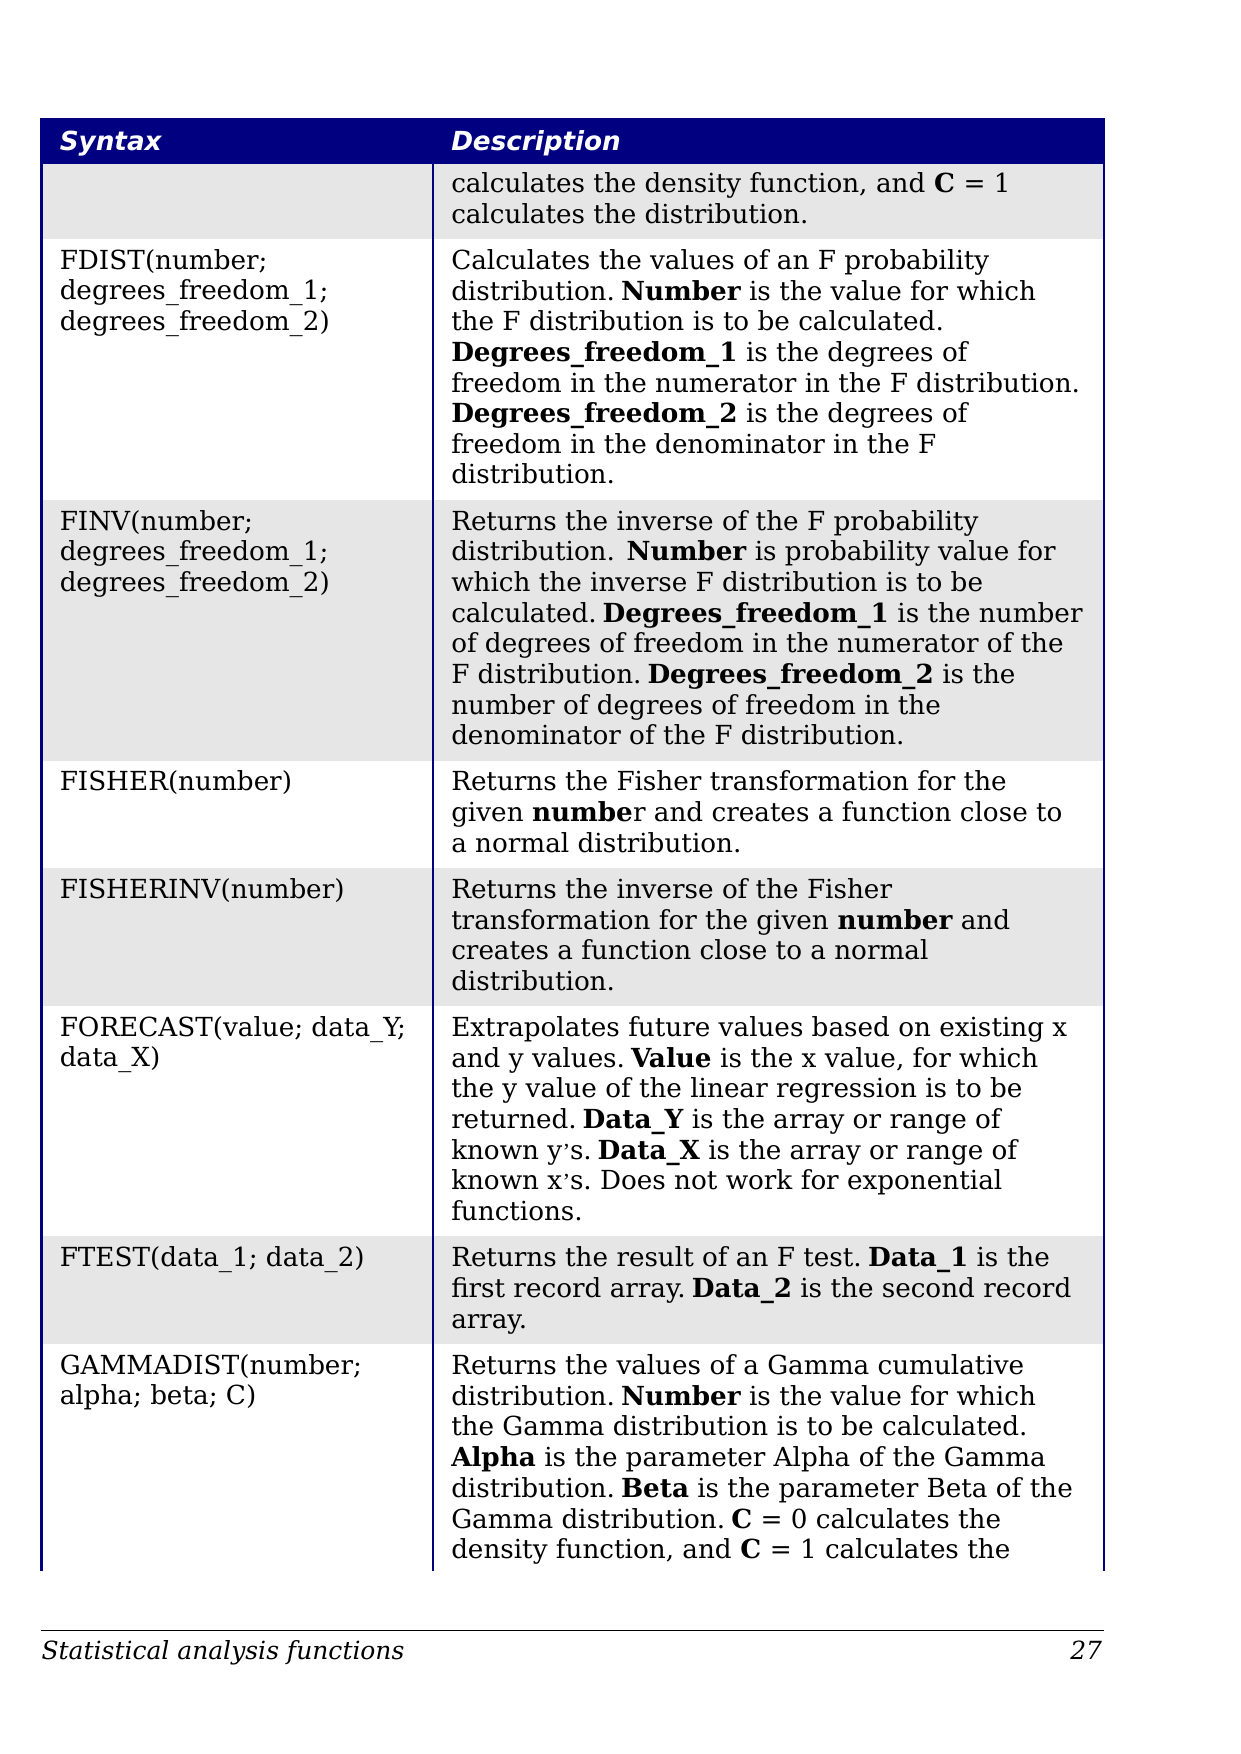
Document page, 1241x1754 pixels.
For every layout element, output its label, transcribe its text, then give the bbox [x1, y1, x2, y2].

table_header Description [434, 120, 1103, 162]
table_cell FORECAST(value; data_Y; data_X) [43, 1006, 432, 1236]
table_cell Calculates the values of an F probability distribution. Number is the value for which the F distribution is to be calculated. Degrees_freedom_1 is the degrees of freedom in the numerator in the F distribution. Degrees_freedom_2 is the degrees of freedom in the denominator in the F distribution. [434, 239, 1103, 500]
table_cell FISHER(number) [43, 761, 432, 868]
table_cell Returns the values of a Gamma cumulative distribution. Number is the value for which the Gamma distribution is to be calculated. Alpha is the parameter Alpha of the Gamma distribution. Beta is the parameter Beta of the Gamma distribution. C = 0 calculates the density function, and C = 1 calculates the [434, 1344, 1103, 1571]
table_cell FDIST(number; degrees_freedom_1; degrees_freedom_2) [43, 239, 432, 500]
table_cell FTEST(data_1; data_2) [43, 1236, 432, 1344]
table_cell FINV(number; degrees_freedom_1; degrees_freedom_2) [43, 500, 432, 761]
table_cell Returns the inverse of the F probability distribution. Number is probability value for which the inverse F distribution is to be calculated. Degrees_freedom_1 is the number of degrees of freedom in the numerator of the F distribution. Degrees_freedom_2 is the number of degrees of freedom in the denominator of the F distribution. [434, 500, 1103, 761]
table_cell FISHERINV(number) [43, 868, 432, 1006]
table_cell Extrapolates future values based on existing x and y values. Value is the x value, for which the y value of the linear regression is to be returned. Data_Y is the array or range of known y’s. Data_X is the array or range of known x’s. Does not work for exponential functions. [434, 1006, 1103, 1236]
table_cell Returns the Fisher transformation for the given number and creates a function close to a normal distribution. [434, 761, 1103, 868]
table_cell [43, 164, 432, 239]
table_cell calculates the density function, and C = 1 calculates the distribution. [434, 164, 1103, 239]
table_cell Returns the inverse of the Fisher transformation for the given number and creates a function close to a normal distribution. [434, 868, 1103, 1006]
table_header Syntax [43, 120, 432, 162]
table_cell GAMMADIST(number; alpha; beta; C) [43, 1344, 432, 1571]
table_cell Returns the result of an F test. Data_1 is the first record array. Data_2 is the second record array. [434, 1236, 1103, 1344]
